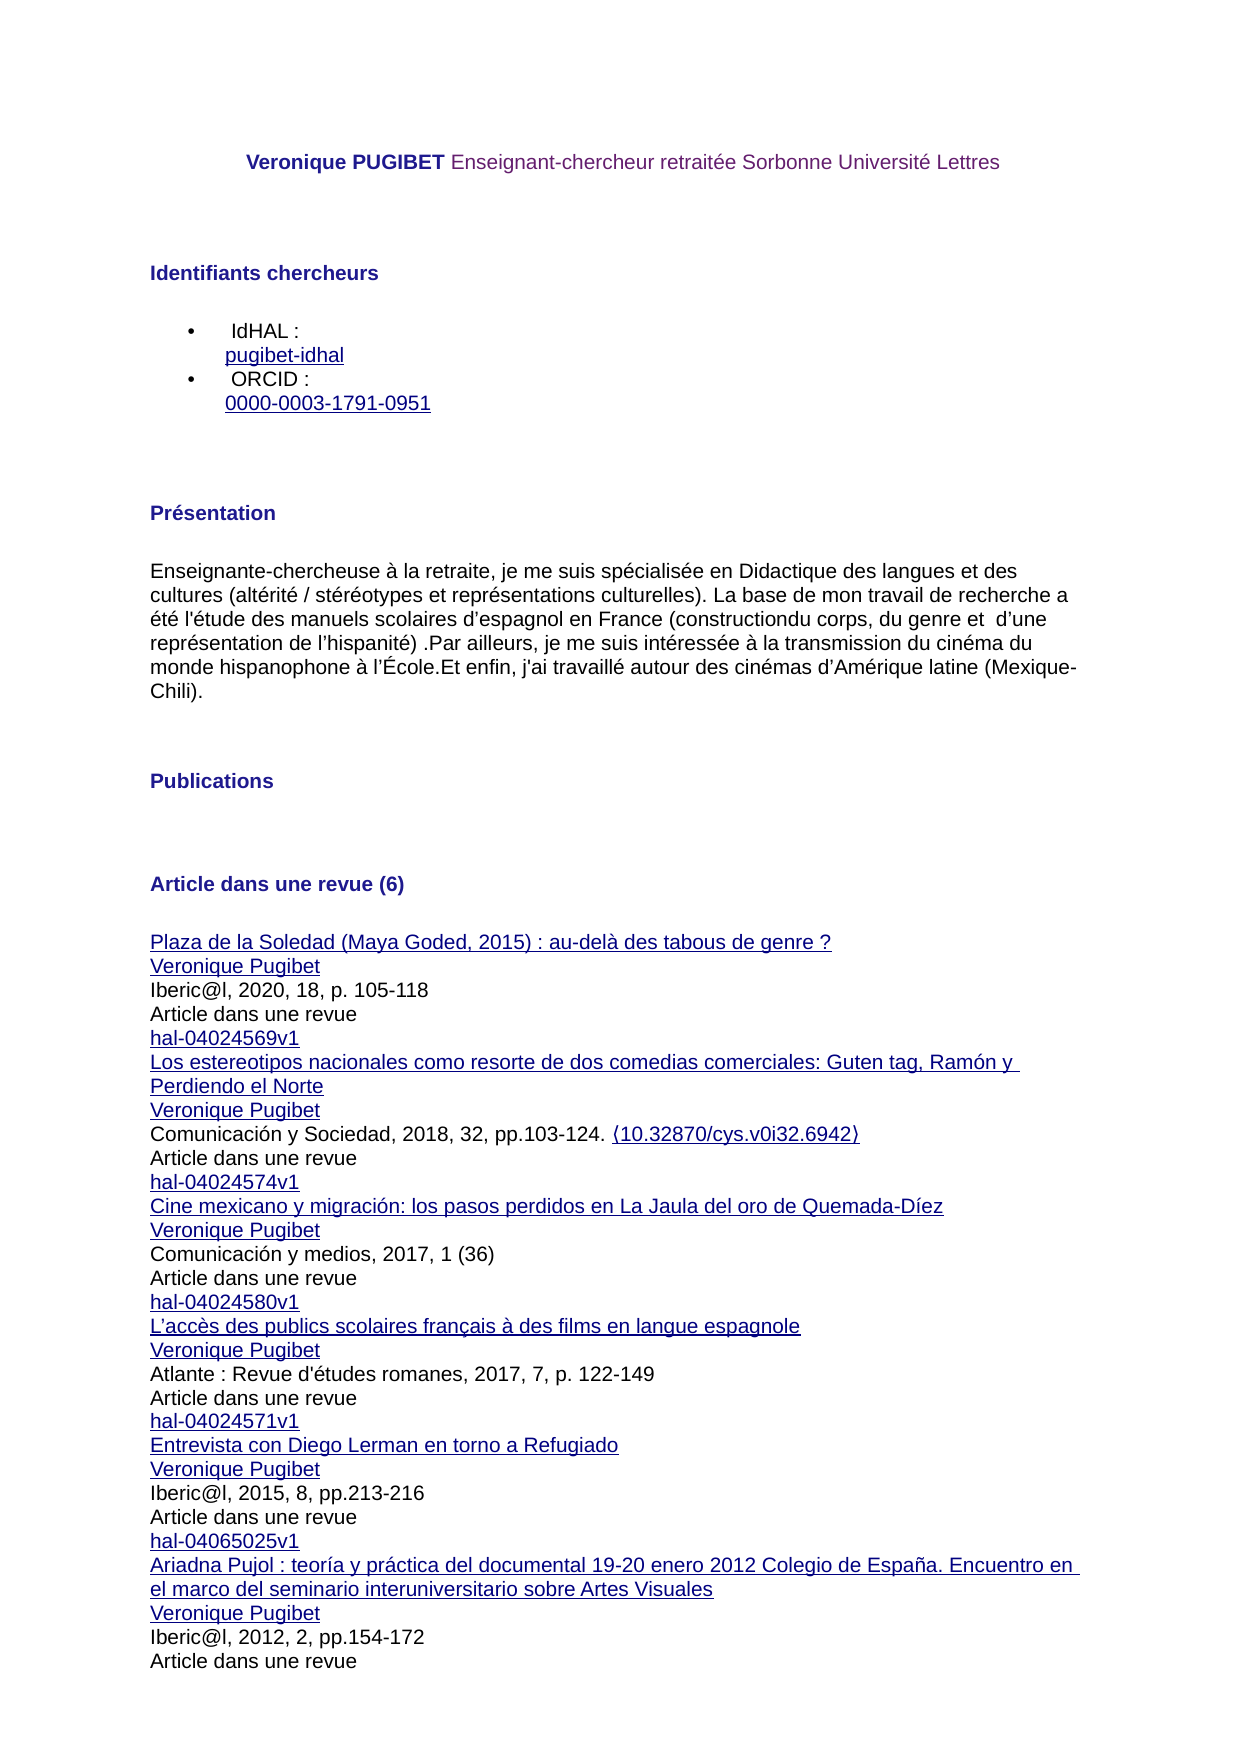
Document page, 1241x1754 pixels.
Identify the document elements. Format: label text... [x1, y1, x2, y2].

subtitle Veronique PUGIBET Enseignant-chercheur retraitée Sorbonne Université Lettres [150, 150, 1090, 174]
subtitle Article dans une revue (6) [150, 872, 1090, 896]
list pugibet-idhal [187, 343, 1090, 367]
list ORCID : [187, 367, 1090, 391]
table_cell Cine mexicano y migración: los pasos perdidos en La Jaula del oro de Quemada-Díez Veronique Pugibet Comunicación y medios, 2017, 1 (36) Article dans une revue hal-04024580v1 [150, 1194, 1090, 1313]
list IdHAL : [187, 319, 1090, 343]
table_cell L’accès des publics scolaires français à des films en langue espagnole Veronique Pugibet Atlante : Revue d'études romanes, 2017, 7, p. 122-149 Article dans une revue hal-04024571v1 [150, 1314, 1090, 1433]
table_cell Los estereotipos nacionales como resorte de dos comedias comerciales: Guten tag, Ramón y Perdiendo el Norte Veronique Pugibet Comunicación y Sociedad, 2018, 32, pp.103-124. ⟨10.32870/cys.v0i32.6942⟩ Article dans une revue hal-04024574v1 [150, 1050, 1090, 1194]
table_cell Ariadna Pujol : teoría y práctica del documental 19-20 enero 2012 Colegio de España. Encuentro en el marco del seminario interuniversitario sobre Artes Visuales Veronique Pugibet Iberic@l, 2012, 2, pp.154-172 Article dans une revue [150, 1553, 1090, 1673]
subtitle Publications [150, 769, 1090, 793]
table_cell Entrevista con Diego Lerman en torno a Refugiado Veronique Pugibet Iberic@l, 2015, 8, pp.213-216 Article dans une revue hal-04065025v1 [150, 1433, 1090, 1553]
text Enseignante-chercheuse à la retraite, je me suis spécialisée en Didactique des langues et des cultures (altérité / stéréotypes et représentations culturelles). La base de mon travail de recherche a été l'étude des manuels scolaires d’espagnol en France (constructiondu corps, du genre et d’une représentation de l’hispanité) .Par ailleurs, je me suis intéressée à la transmission du cinéma du monde hispanophone à l’École.Et enfin, j'ai travaillé autour des cinémas d’Amérique latine (Mexique-Chili). [150, 559, 1090, 703]
table_header Plaza de la Soledad (Maya Goded, 2015) : au-delà des tabous de genre ? Veronique Pugibet Iberic@l, 2020, 18, p. 105-118 Article dans une revue hal-04024569v1 [150, 930, 1090, 1050]
subtitle Identifiants chercheurs [150, 260, 1090, 284]
subtitle Présentation [150, 501, 1090, 525]
list 0000-0003-1791-0951 [187, 391, 1090, 414]
